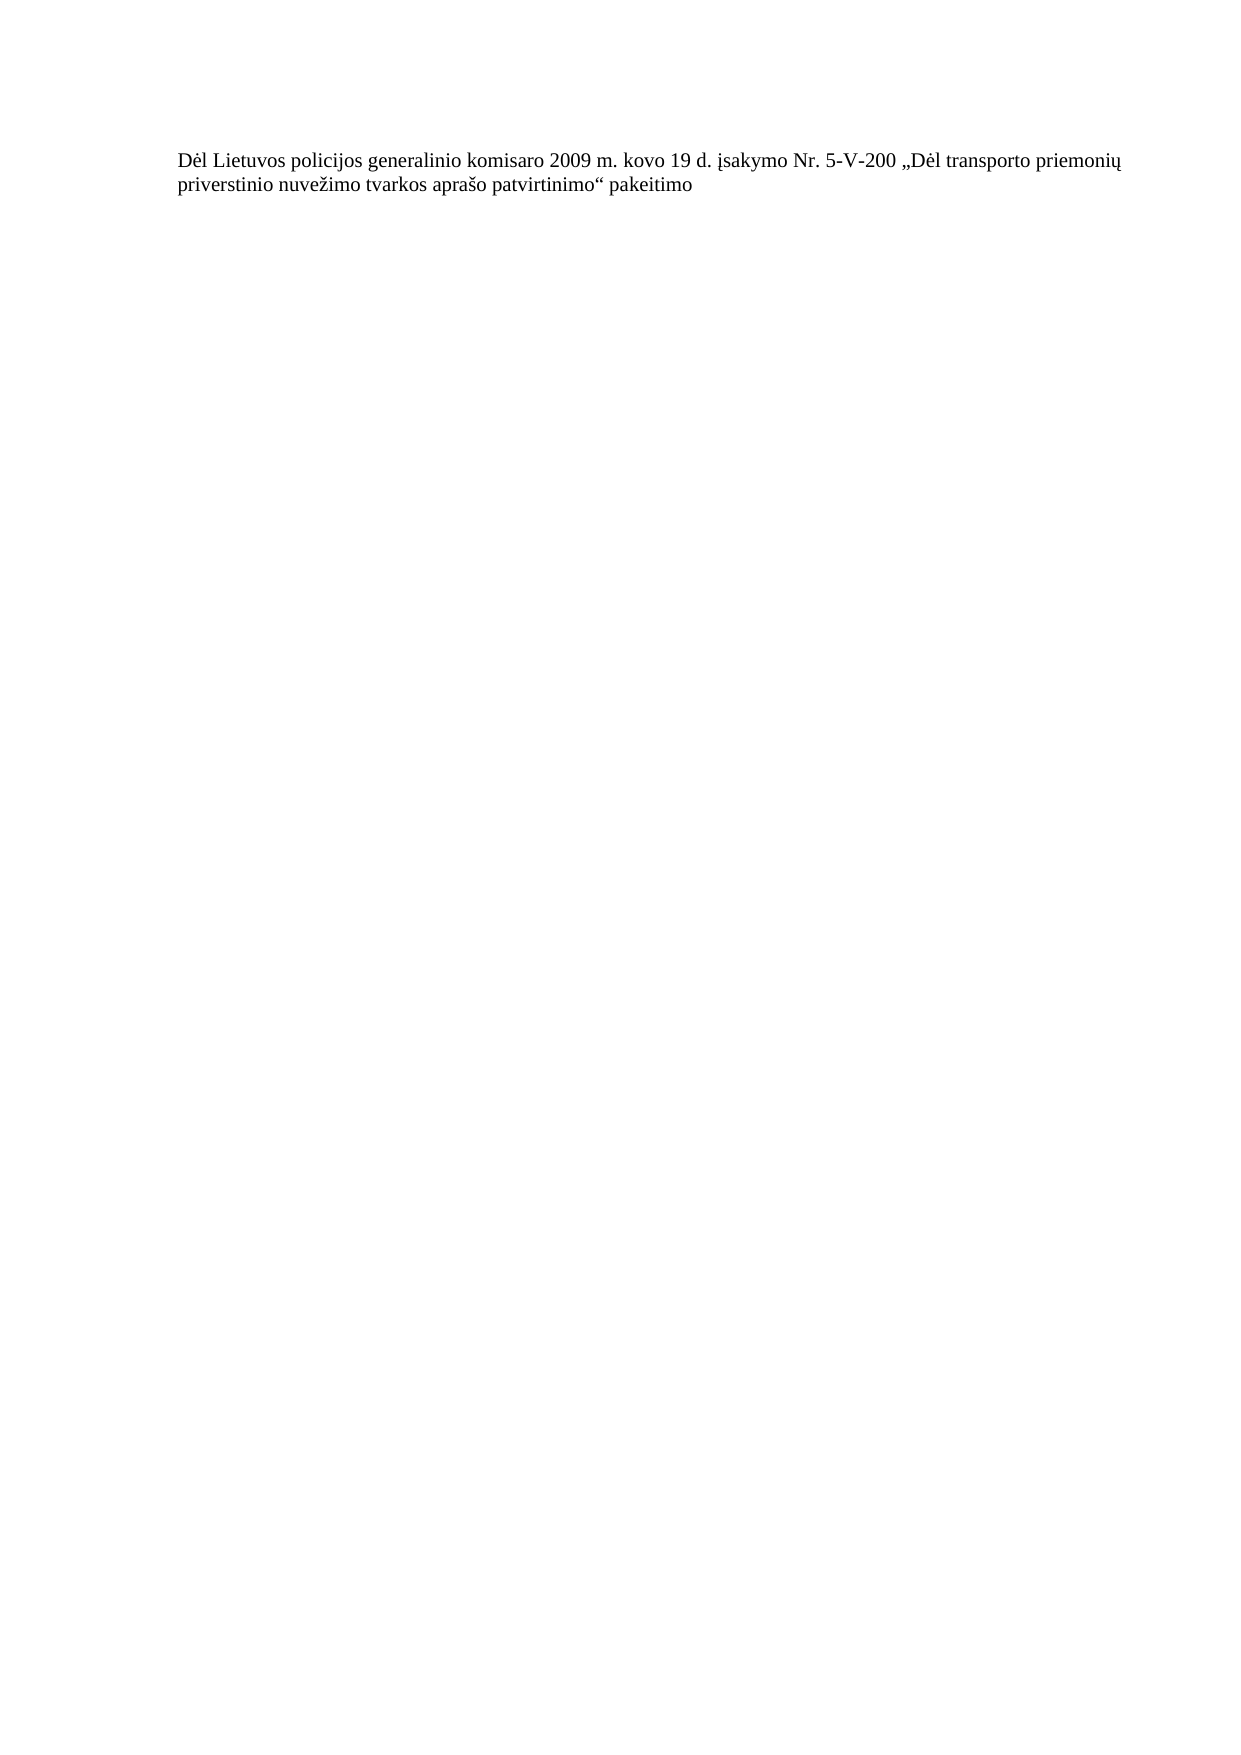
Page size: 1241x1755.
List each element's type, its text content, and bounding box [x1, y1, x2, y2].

text Dėl Lietuvos policijos generalinio komisaro 2009 m. kovo 19 d. įsakymo Nr. 5-V-200 „Dėl transporto priemonių priverstinio nuvežimo tvarkos aprašo patvirtinimo“ pakeitimo [177, 148, 1122, 196]
